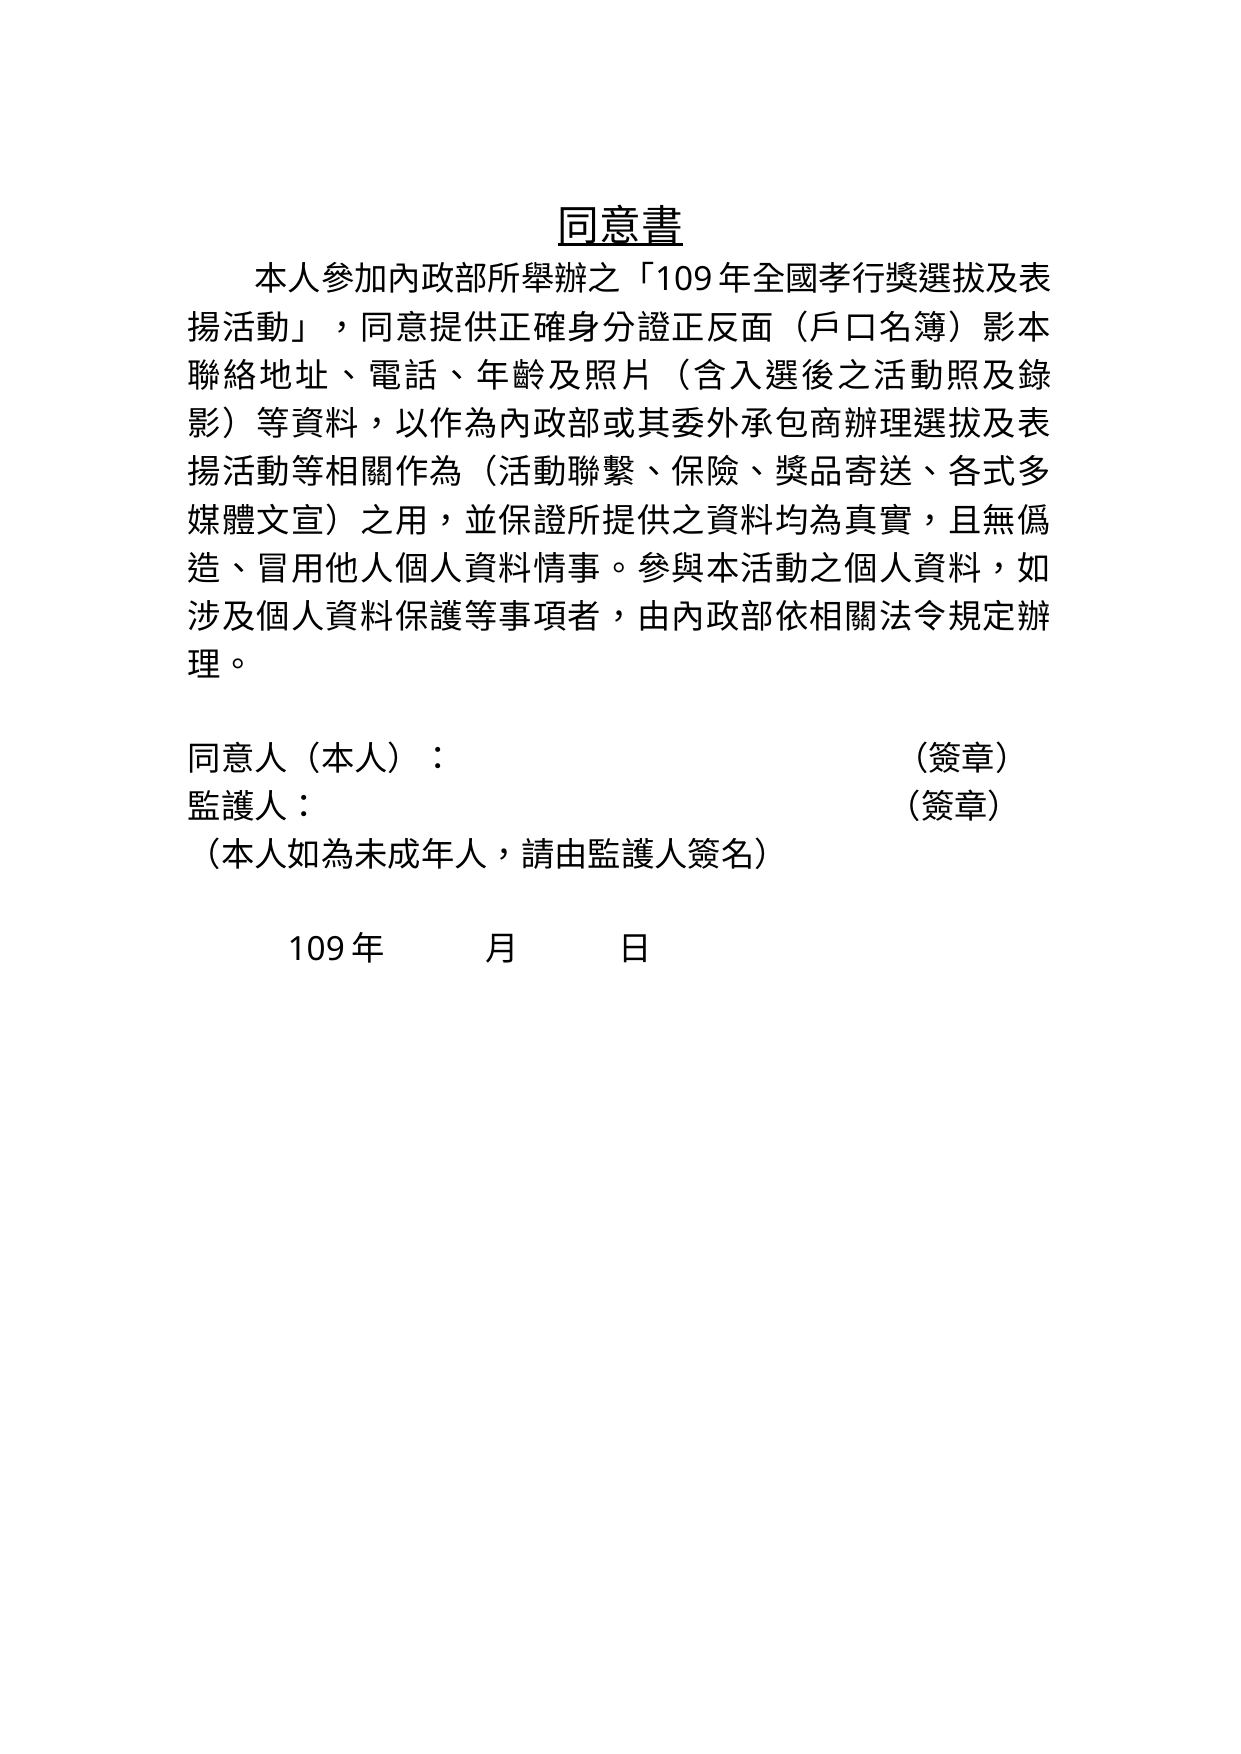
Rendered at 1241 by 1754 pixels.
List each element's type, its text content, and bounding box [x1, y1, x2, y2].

text 同意書 [187, 192, 1053, 252]
text 同意人（本人）： （簽章） [187, 732, 1053, 780]
text 109年 月 日 [187, 922, 1053, 970]
text 監護人： （簽章） [187, 780, 1053, 828]
text （本人如為未成年人，請由監護人簽名） [187, 828, 1053, 876]
text 本人參加內政部所舉辦之「109年全國孝行獎選拔及表揚活動」，同意提供正確身分證正反面（戶口名簿）影本、聯絡地址、電話、年齡及照片（含入選後之活動照及錄影）等資料，以作為內政部或其委外承包商辦理選拔及表揚活動等相關作為（活動聯繫、保險、獎品寄送、各式多媒體文宣）之用，並保證所提供之資料均為真實，且無僞造、冒用他人個人資料情事。參與本活動之個人資料，如涉及個人資料保護等事項者，由內政部依相關法令規定辦理。 [187, 252, 1053, 686]
